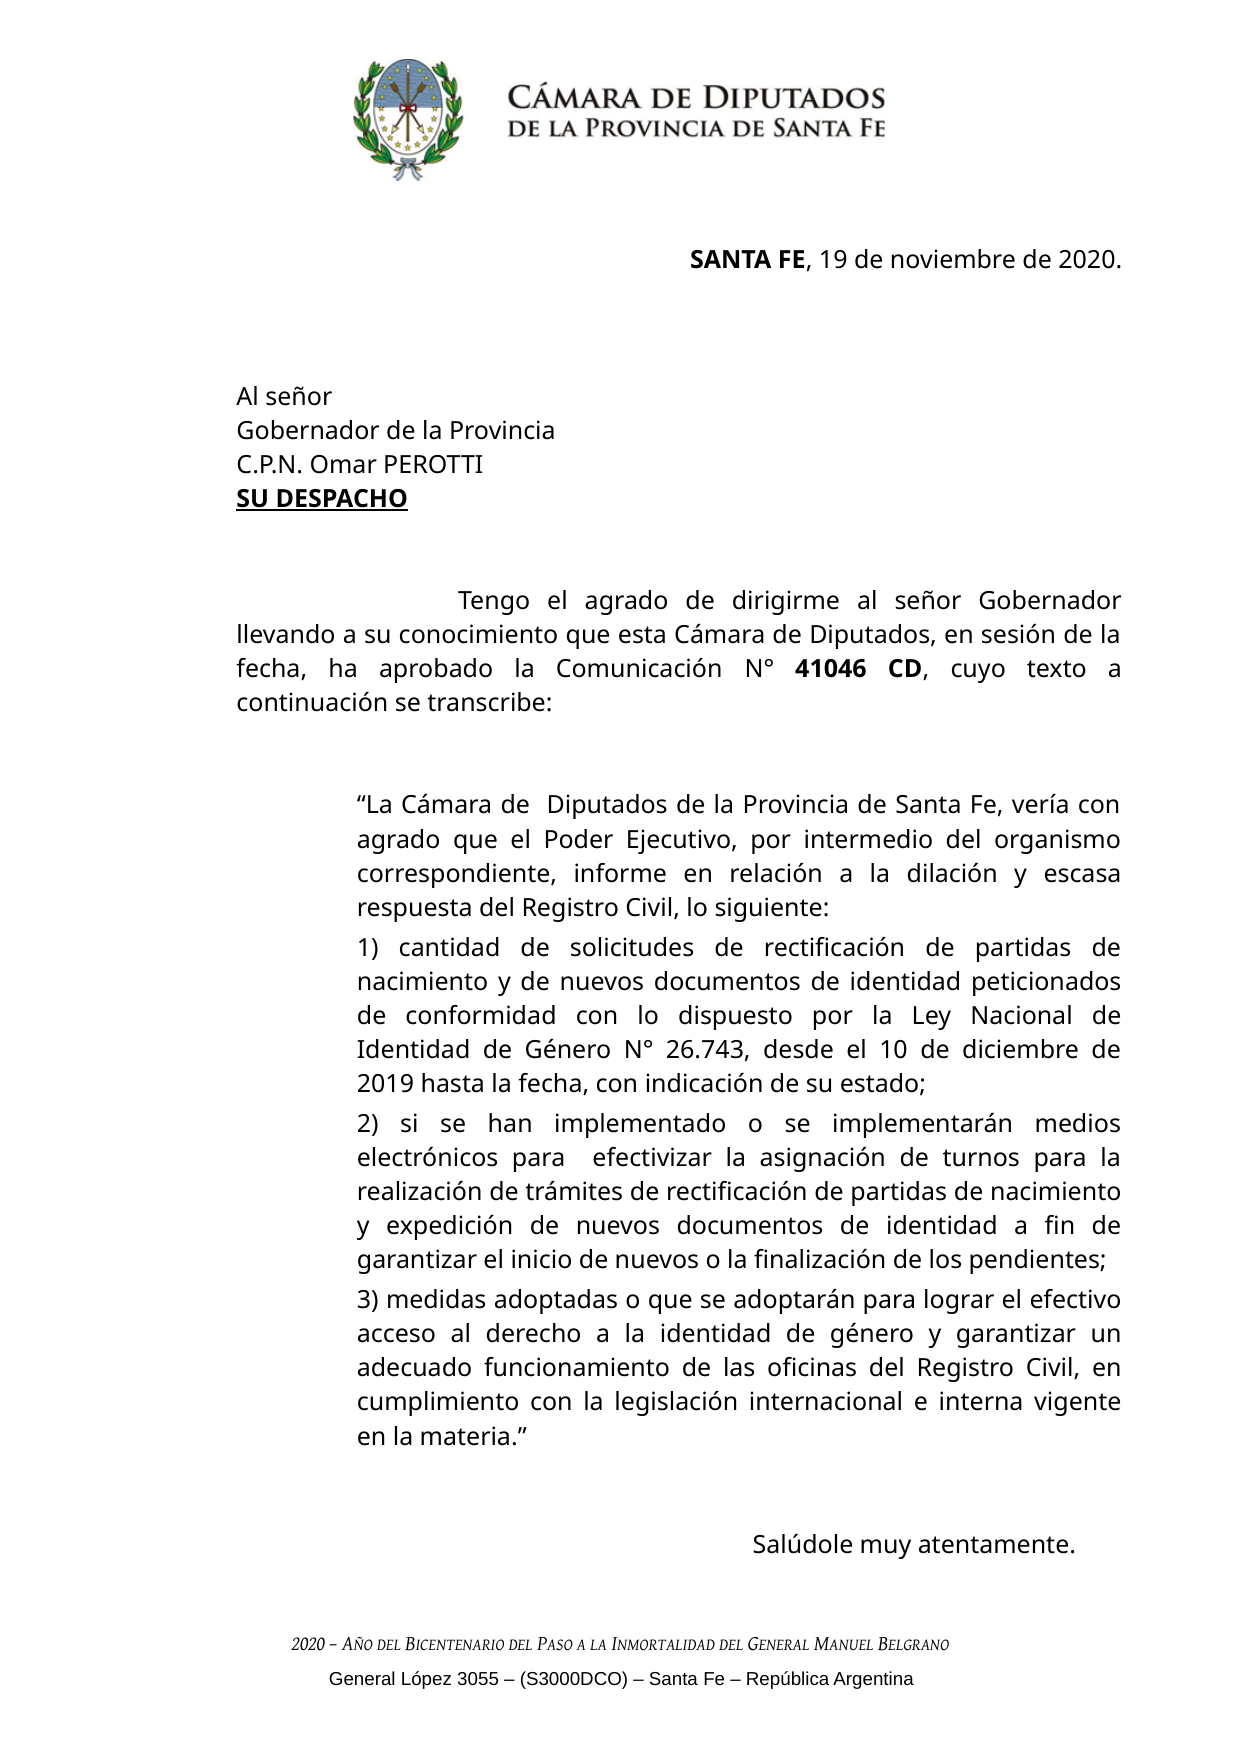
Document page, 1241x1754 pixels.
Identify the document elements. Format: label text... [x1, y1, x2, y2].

text SANTA FE, 19 de noviembre de 2020. [236, 242, 1122, 276]
text “La Cámara de Diputados de la Provincia de Santa Fe, vería con agrado que el Poder Ejecutivo, por intermedio del organismo correspondiente, informe en relación a la dilación y escasa respuesta del Registro Civil, lo siguiente: [357, 787, 1122, 923]
text Gobernador de la Provincia [236, 412, 1122, 447]
text 3) medidas adoptadas o que se adoptarán para lograr el efectivo acceso al derecho a la identidad de género y garantizar un adecuado funcionamiento de las oficinas del Registro Civil, en cumplimiento con la legislación internacional e interna vigente en la materia.” [357, 1282, 1122, 1452]
text 1) cantidad de solicitudes de rectificación de partidas de nacimiento y de nuevos documentos de identidad peticionados de conformidad con lo dispuesto por la Ley Nacional de Identidad de Género N° 26.743, desde el 10 de diciembre de 2019 hasta la fecha, con indicación de su estado; [357, 929, 1122, 1100]
text Tengo el agrado de dirigirme al señor Gobernador llevando a su conocimiento que esta Cámara de Diputados, en sesión de la fecha, ha aprobado la Comunicación N° 41046 CD, cuyo texto a continuación se transcribe: [236, 583, 1122, 719]
text Salúdole muy atentamente. [679, 1526, 1122, 1560]
text 2) si se han implementado o se implementarán medios electrónicos para efectivizar la asignación de turnos para la realización de trámites de rectificación de partidas de nacimiento y expedición de nuevos documentos de identidad a fin de garantizar el inicio de nuevos o la finalización de los pendientes; [357, 1106, 1122, 1276]
text Al señor [236, 378, 1122, 412]
text SU DESPACHO [236, 481, 1122, 515]
text C.P.N. Omar PEROTTI [236, 447, 1122, 481]
